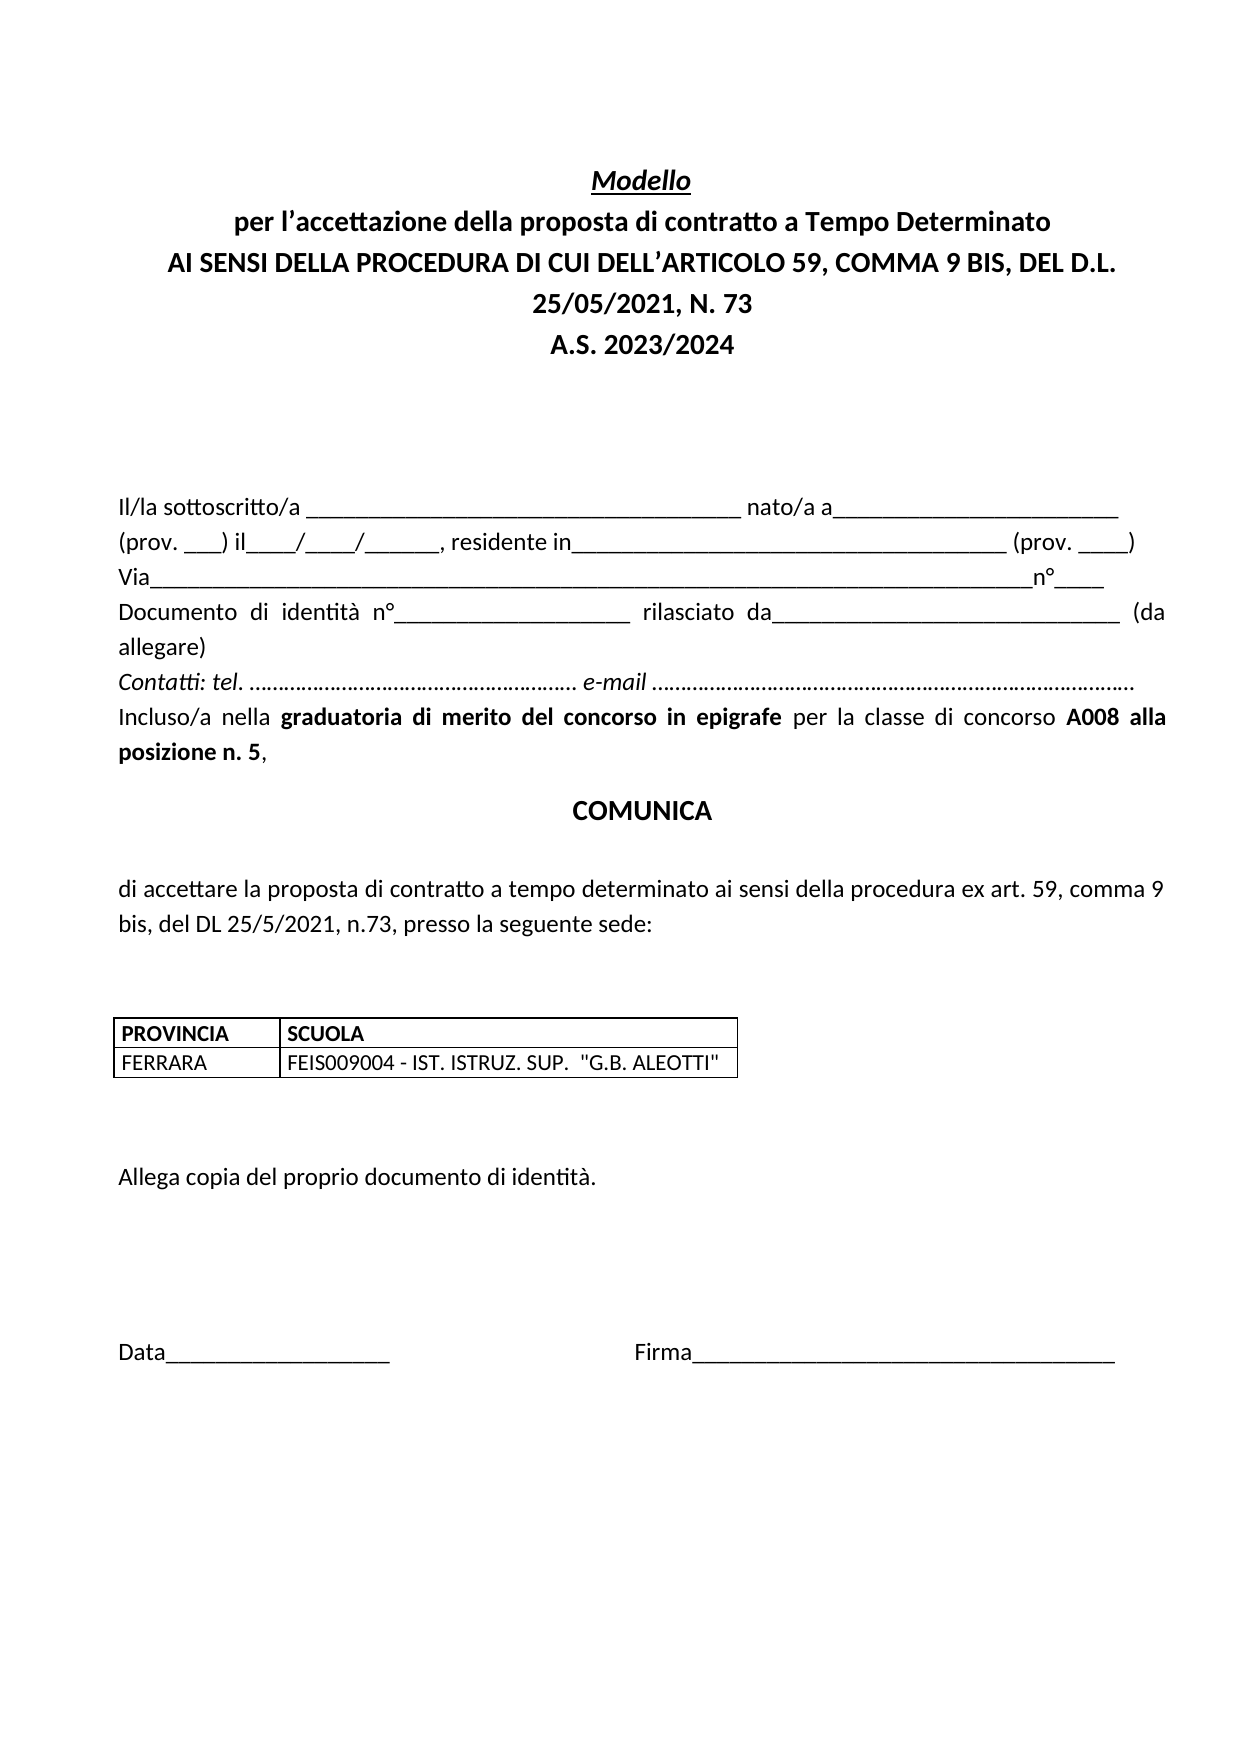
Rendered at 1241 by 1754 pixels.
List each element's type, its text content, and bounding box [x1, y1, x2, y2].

table_cell FERRARA [115, 1048, 279, 1076]
text A.S. 2023/2024 [118, 326, 1167, 362]
text AI SENSI DELLA PROCEDURA DI CUI DELL’ARTICOLO 59, COMMA 9 BIS, DEL D.L. 25/05/2021, N. 73 [118, 244, 1167, 321]
text di accettare la proposta di contratto a tempo determinato ai sensi della procedura ex art. 59, comma 9 bis, del DL 25/5/2021, n.73, presso la seguente sede: [118, 873, 1167, 939]
text Data__________________ Firma__________________________________ [118, 1337, 1167, 1367]
text Incluso/a nella graduatoria di merito del concorso in epigrafe per la classe di concorso A008 alla posizione n. 5, [118, 701, 1167, 766]
text Allega copia del proprio documento di identità. [118, 1162, 1167, 1192]
table_cell FEIS009004 - IST. ISTRUZ. SUP. "G.B. ALEOTTI" [281, 1048, 737, 1076]
text Contatti: tel. ………………………………………………… e-mail ………………………………………………………………………… [118, 666, 1167, 696]
text Documento di identità n°___________________ rilasciato da____________________________ (da allegare) [118, 596, 1167, 661]
text COMUNICA [118, 792, 1167, 827]
text Il/la sottoscritto/a ___________________________________ nato/a a_______________________ [118, 491, 1167, 521]
text Modello [118, 162, 1167, 198]
table_header PROVINCIA [115, 1019, 279, 1047]
text (prov. ___) il____/____/______, residente in___________________________________ (prov. ____) [118, 526, 1167, 556]
text Via_______________________________________________________________________n°____ [118, 561, 1167, 591]
table_header SCUOLA [281, 1019, 737, 1047]
text per l’accettazione della proposta di contratto a Tempo Determinato [118, 203, 1167, 239]
